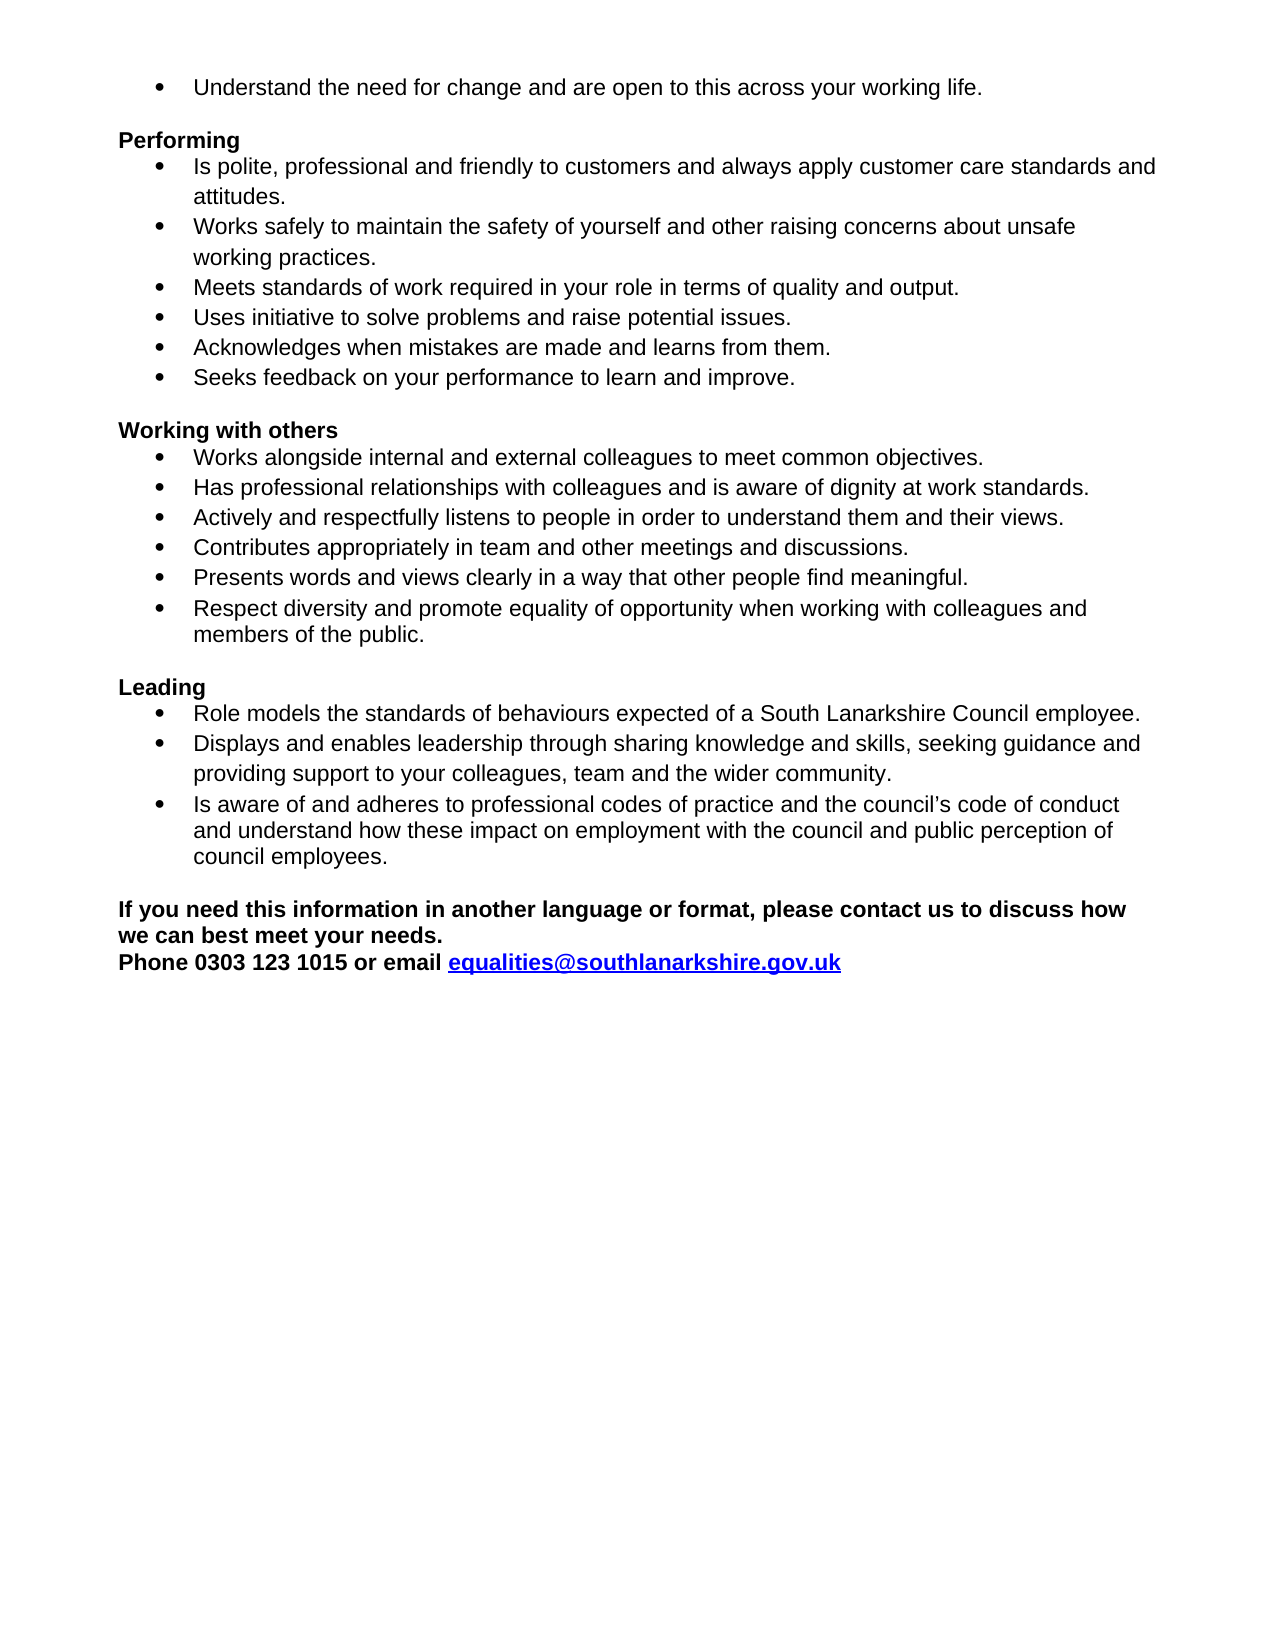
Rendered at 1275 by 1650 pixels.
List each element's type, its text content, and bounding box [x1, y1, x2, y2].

text If you need this information in another language or format, please contact us to discuss how we can best meet your needs. [118, 896, 1157, 949]
list Is polite, professional and friendly to customers and always apply customer care standards and attitudes. [156, 153, 1157, 209]
list Seeks feedback on your performance to learn and improve. [156, 364, 1157, 391]
list Works alongside internal and external colleagues to meet common objectives. [156, 443, 1157, 470]
text Phone 0303 123 1015 or email equalities@southlanarkshire.gov.uk [118, 949, 1157, 975]
list Presents words and views clearly in a way that other people find meaningful. [156, 564, 1157, 591]
list Actively and respectfully listens to people in order to understand them and their views. [156, 504, 1157, 530]
text Working with others [118, 417, 1157, 443]
list Meets standards of work required in your role in terms of quality and output. [156, 274, 1157, 300]
list Contributes appropriately in team and other meetings and discussions. [156, 534, 1157, 560]
list Acknowledges when mistakes are made and learns from them. [156, 334, 1157, 361]
text Leading [118, 673, 1157, 700]
list Respect diversity and promote equality of opportunity when working with colleagues and members of the public. [156, 594, 1157, 647]
list Works safely to maintain the safety of yourself and other raising concerns about unsafe working practices. [156, 213, 1157, 270]
list Is aware of and adheres to professional codes of practice and the council’s code of conduct and understand how these impact on employment with the council and public perception of council employees. [156, 791, 1157, 869]
list Uses initiative to solve problems and raise potential issues. [156, 304, 1157, 330]
list Role models the standards of behaviours expected of a South Lanarkshire Council employee. [156, 700, 1157, 726]
text Performing [118, 127, 1157, 153]
list Has professional relationships with colleagues and is aware of dignity at work standards. [156, 474, 1157, 500]
list Understand the need for change and are open to this across your working life. [156, 74, 1157, 100]
list Displays and enables leadership through sharing knowledge and skills, seeking guidance and providing support to your colleagues, team and the wider community. [156, 730, 1157, 787]
